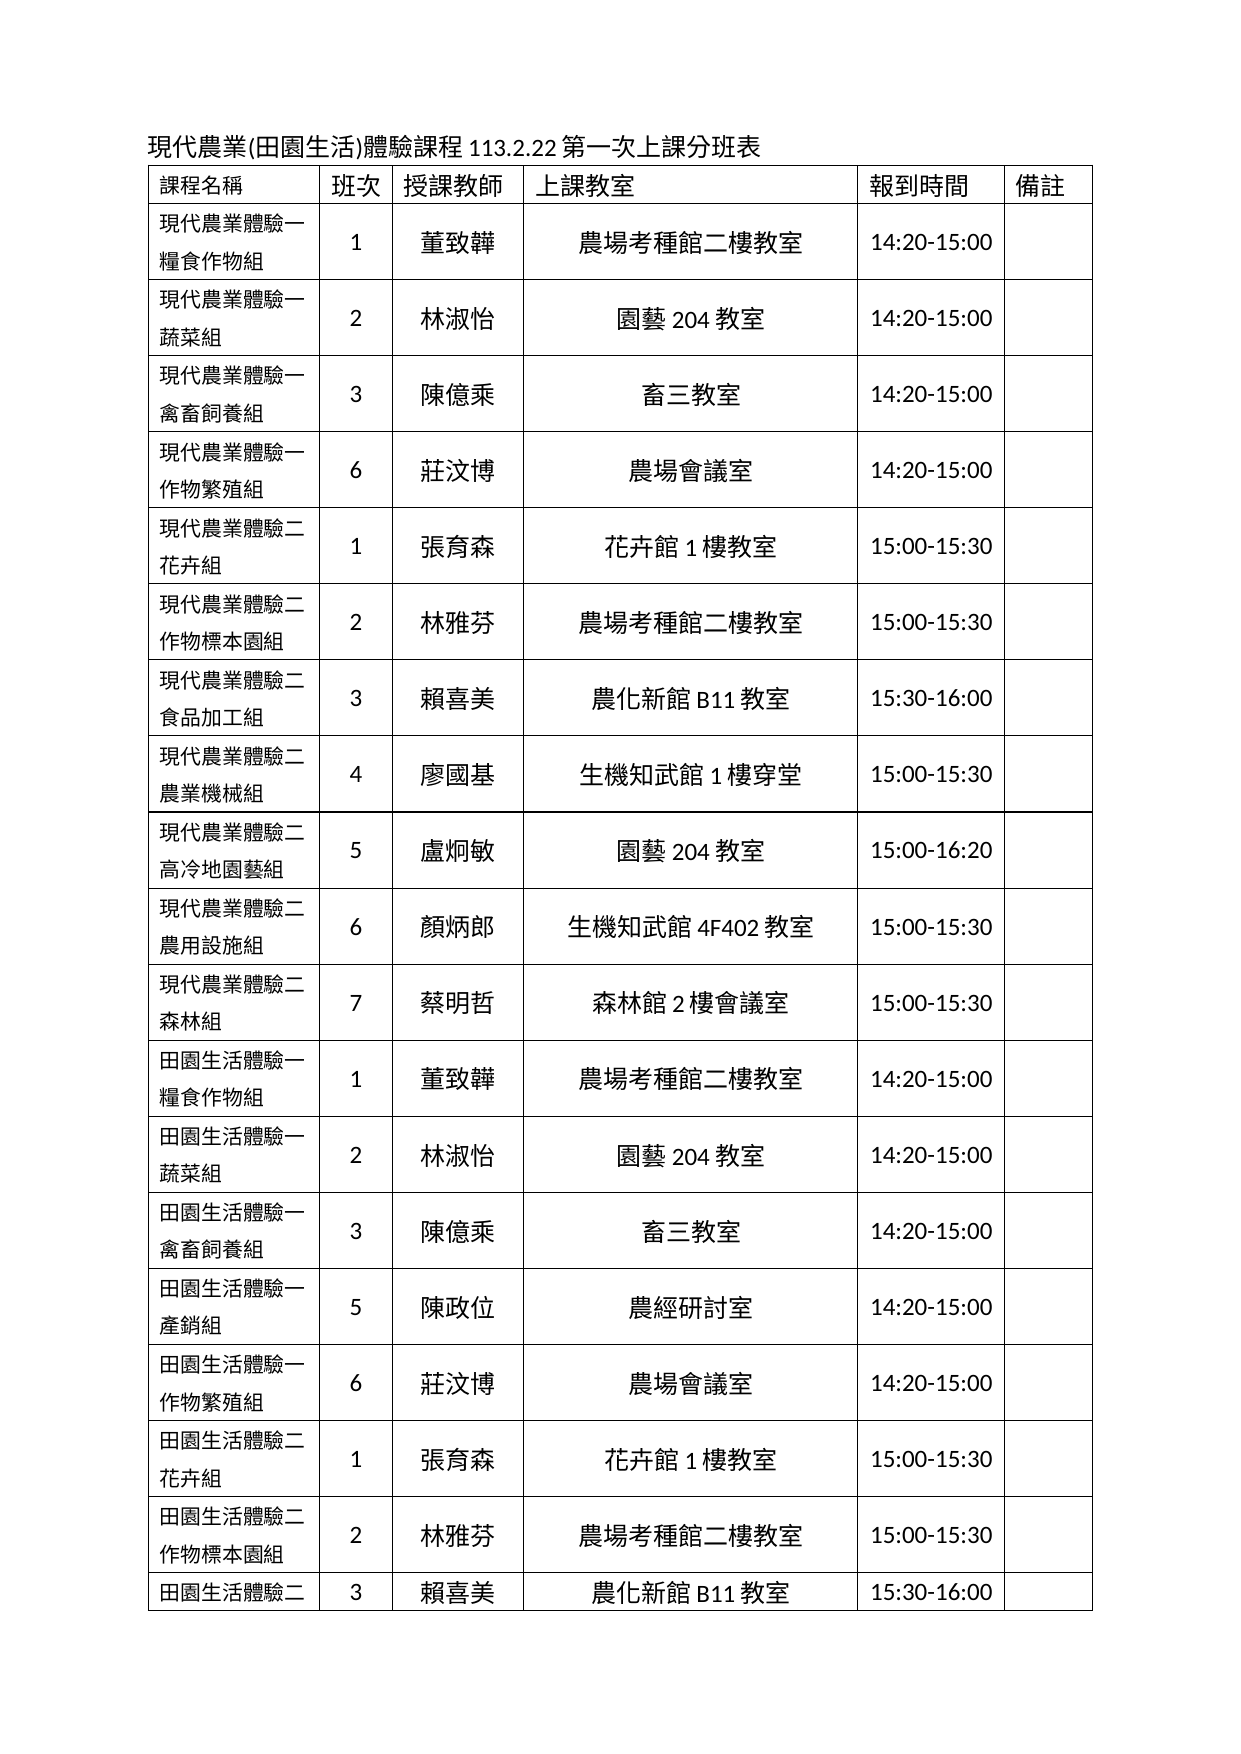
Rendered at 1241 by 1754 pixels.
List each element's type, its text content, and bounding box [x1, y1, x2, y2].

table_header 課程名稱 [149, 166, 319, 203]
table_cell 14:20-15:00 [858, 1041, 1004, 1116]
table_cell 現代農業體驗二 農業機械組 [149, 736, 319, 811]
table_cell [1005, 1041, 1092, 1116]
table_cell 2 [320, 1497, 392, 1572]
table_cell 森林館2樓會議室 [524, 965, 857, 1039]
table_cell 農化新館B11教室 [524, 1573, 857, 1610]
text 現代農業(田園生活)體驗課程113.2.22第一次上課分班表 [148, 127, 1092, 164]
table_cell 農場考種館二樓教室 [524, 204, 857, 279]
table_cell 盧炯敏 [393, 813, 523, 887]
table_cell 林淑怡 [393, 1117, 523, 1192]
table_cell 田園生活體驗一 作物繁殖組 [149, 1345, 319, 1420]
table_cell 現代農業體驗二 食品加工組 [149, 660, 319, 735]
table_cell 農場會議室 [524, 1345, 857, 1420]
table_cell 顏炳郎 [393, 889, 523, 963]
table_cell 3 [320, 1573, 392, 1610]
table_cell [1005, 584, 1092, 659]
table_cell 3 [320, 1193, 392, 1268]
table_cell 7 [320, 965, 392, 1039]
table_cell 6 [320, 432, 392, 507]
table_cell 2 [320, 1117, 392, 1192]
table_cell [1005, 432, 1092, 507]
table_cell 3 [320, 660, 392, 735]
table_cell 1 [320, 1421, 392, 1496]
table_cell [1005, 1573, 1092, 1610]
table_cell [1005, 660, 1092, 735]
table_cell 花卉館1樓教室 [524, 508, 857, 583]
table_cell 廖國基 [393, 736, 523, 811]
table_cell 現代農業體驗一 禽畜飼養組 [149, 356, 319, 431]
table_cell 花卉館1樓教室 [524, 1421, 857, 1496]
table_cell [1005, 1269, 1092, 1344]
table_cell 田園生活體驗一 蔬菜組 [149, 1117, 319, 1192]
table_cell 田園生活體驗二 [149, 1573, 319, 1610]
table_cell 6 [320, 1345, 392, 1420]
table_cell 15:30-16:00 [858, 660, 1004, 735]
table_cell 張育森 [393, 1421, 523, 1496]
table_cell 6 [320, 889, 392, 963]
table_cell [1005, 280, 1092, 355]
table_header 報到時間 [858, 166, 1004, 203]
table_cell 農經研討室 [524, 1269, 857, 1344]
table_cell [1005, 1497, 1092, 1572]
table_cell 林雅芬 [393, 1497, 523, 1572]
table_cell 畜三教室 [524, 356, 857, 431]
table_cell [1005, 736, 1092, 811]
table_cell 賴喜美 [393, 1573, 523, 1610]
table_cell 田園生活體驗二 花卉組 [149, 1421, 319, 1496]
table_cell 賴喜美 [393, 660, 523, 735]
table_cell 14:20-15:00 [858, 1269, 1004, 1344]
table_cell 現代農業體驗二 森林組 [149, 965, 319, 1039]
table_cell 園藝204教室 [524, 813, 857, 887]
table_cell 15:00-16:20 [858, 813, 1004, 887]
table_cell 陳億乘 [393, 356, 523, 431]
table_cell 15:30-16:00 [858, 1573, 1004, 1610]
table_cell 莊汶博 [393, 1345, 523, 1420]
table_header 備註 [1005, 166, 1092, 203]
table_cell 田園生活體驗一 產銷組 [149, 1269, 319, 1344]
table_cell 1 [320, 1041, 392, 1116]
table_cell 園藝204教室 [524, 1117, 857, 1192]
table_cell 莊汶博 [393, 432, 523, 507]
table_cell 14:20-15:00 [858, 356, 1004, 431]
table_cell 4 [320, 736, 392, 811]
table_cell 農場考種館二樓教室 [524, 584, 857, 659]
table_header 班次 [320, 166, 392, 203]
table_cell 15:00-15:30 [858, 508, 1004, 583]
table_cell 1 [320, 204, 392, 279]
table_cell 14:20-15:00 [858, 432, 1004, 507]
table_cell 5 [320, 813, 392, 887]
table_cell [1005, 204, 1092, 279]
table_cell 2 [320, 280, 392, 355]
table_cell [1005, 813, 1092, 887]
table_cell [1005, 1345, 1092, 1420]
table_cell 15:00-15:30 [858, 889, 1004, 963]
table_cell 農場考種館二樓教室 [524, 1497, 857, 1572]
table_cell 1 [320, 508, 392, 583]
table_cell 現代農業體驗二 作物標本園組 [149, 584, 319, 659]
table_cell [1005, 1117, 1092, 1192]
table_cell 董致韡 [393, 1041, 523, 1116]
table_cell 14:20-15:00 [858, 204, 1004, 279]
table_cell 現代農業體驗一 作物繁殖組 [149, 432, 319, 507]
table_cell [1005, 356, 1092, 431]
table_cell 15:00-15:30 [858, 584, 1004, 659]
table_cell 畜三教室 [524, 1193, 857, 1268]
table_cell [1005, 508, 1092, 583]
table_cell 3 [320, 356, 392, 431]
table_cell 14:20-15:00 [858, 1117, 1004, 1192]
table_cell 14:20-15:00 [858, 1193, 1004, 1268]
table_cell 14:20-15:00 [858, 280, 1004, 355]
table_header 授課教師 [393, 166, 523, 203]
table_cell 陳億乘 [393, 1193, 523, 1268]
table_cell 田園生活體驗一 禽畜飼養組 [149, 1193, 319, 1268]
table_cell 田園生活體驗二 作物標本園組 [149, 1497, 319, 1572]
table_cell 2 [320, 584, 392, 659]
table_cell 現代農業體驗二 高冷地園藝組 [149, 813, 319, 887]
table_cell 15:00-15:30 [858, 736, 1004, 811]
table_cell 生機知武館4F402教室 [524, 889, 857, 963]
table_cell 5 [320, 1269, 392, 1344]
table_cell 張育森 [393, 508, 523, 583]
table_cell 14:20-15:00 [858, 1345, 1004, 1420]
table_cell 15:00-15:30 [858, 1497, 1004, 1572]
table_cell [1005, 1421, 1092, 1496]
table_cell 現代農業體驗二 花卉組 [149, 508, 319, 583]
table_cell 董致韡 [393, 204, 523, 279]
table_cell 林雅芬 [393, 584, 523, 659]
table_cell 陳政位 [393, 1269, 523, 1344]
table_cell 生機知武館1樓穿堂 [524, 736, 857, 811]
table_cell 現代農業體驗一 蔬菜組 [149, 280, 319, 355]
table_cell 蔡明哲 [393, 965, 523, 1039]
table_cell 農場考種館二樓教室 [524, 1041, 857, 1116]
table_cell [1005, 965, 1092, 1039]
table_cell 15:00-15:30 [858, 1421, 1004, 1496]
table_header 上課教室 [524, 166, 857, 203]
table_cell 現代農業體驗二 農用設施組 [149, 889, 319, 963]
table_cell [1005, 889, 1092, 963]
table_cell 農場會議室 [524, 432, 857, 507]
table_cell 現代農業體驗一 糧食作物組 [149, 204, 319, 279]
table_cell 15:00-15:30 [858, 965, 1004, 1039]
table_cell [1005, 1193, 1092, 1268]
table_cell 農化新館B11教室 [524, 660, 857, 735]
table_cell 田園生活體驗一 糧食作物組 [149, 1041, 319, 1116]
table_cell 園藝204教室 [524, 280, 857, 355]
table_cell 林淑怡 [393, 280, 523, 355]
